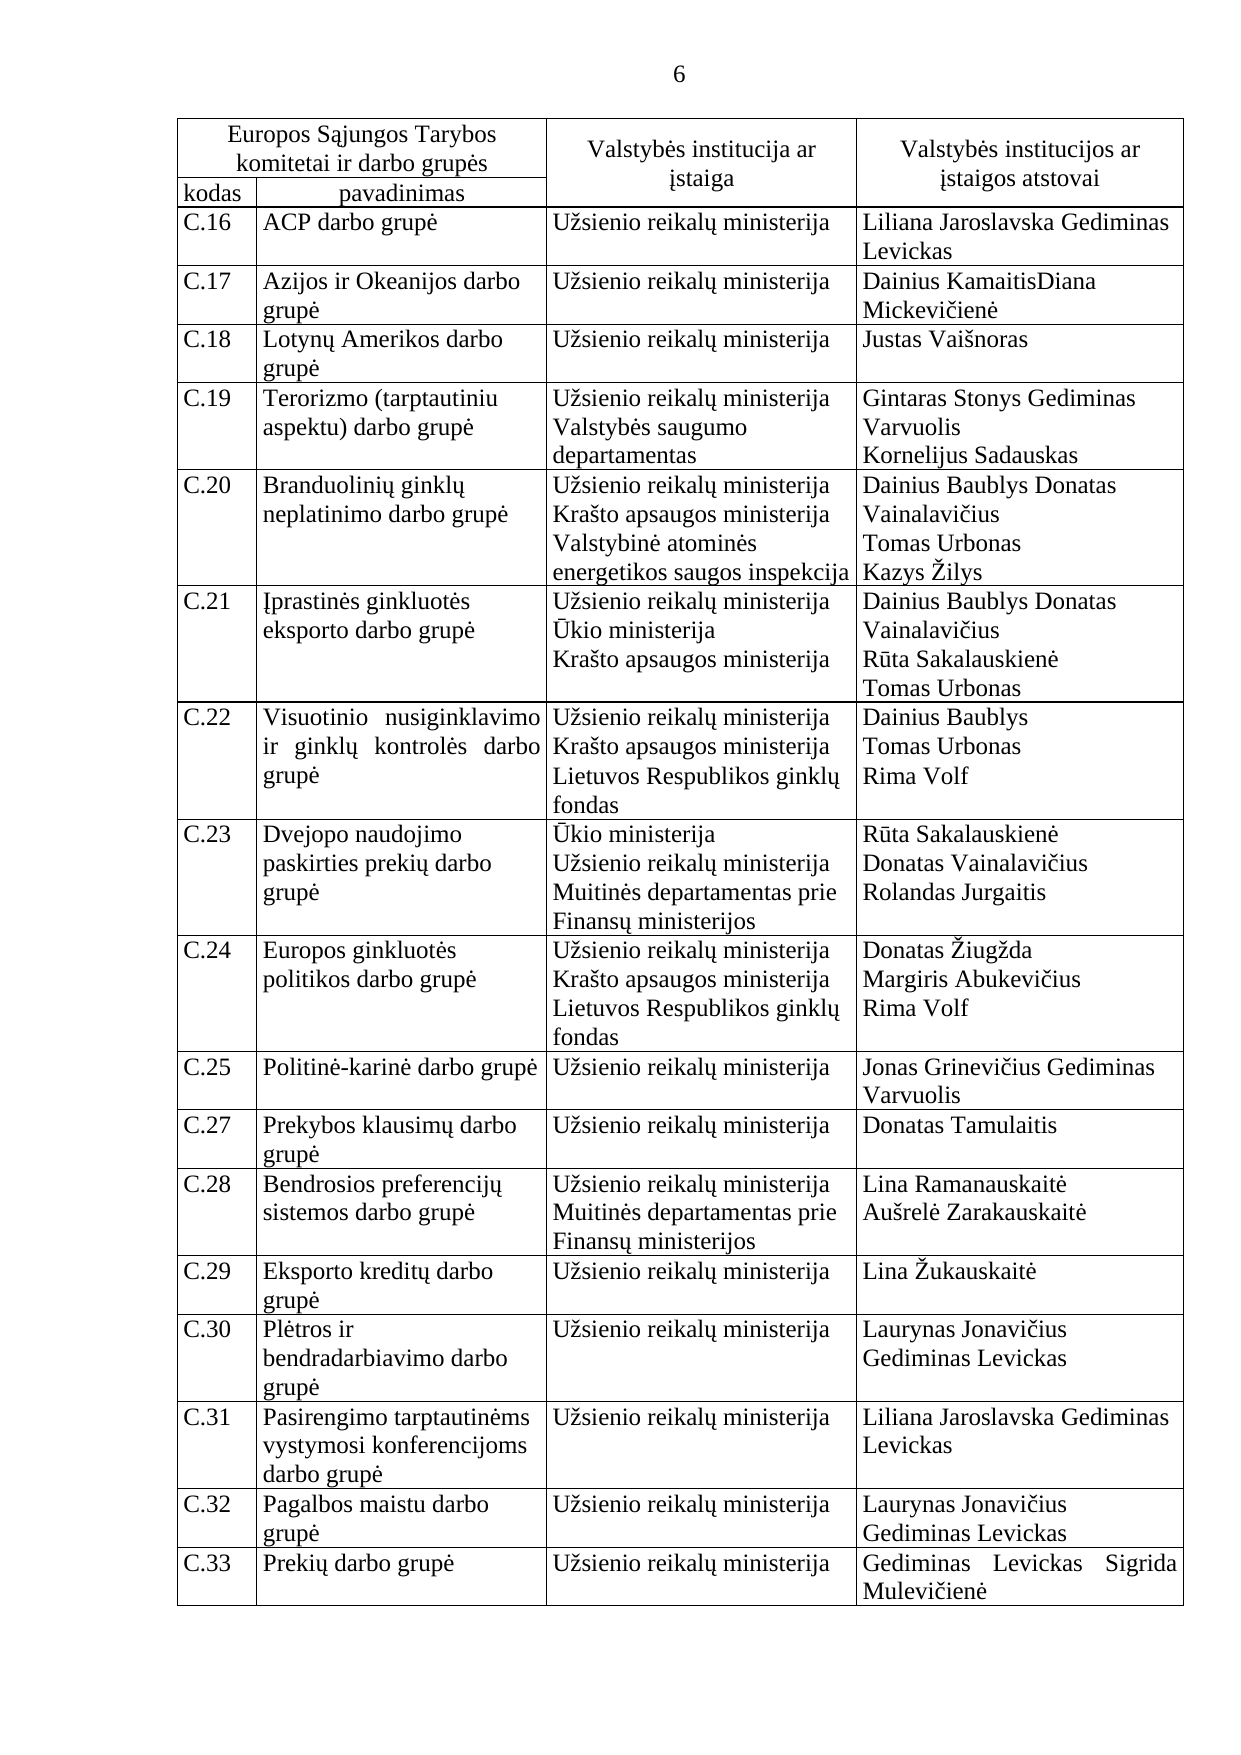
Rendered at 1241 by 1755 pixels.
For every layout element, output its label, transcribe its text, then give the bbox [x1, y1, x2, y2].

table_cell Prekybos klausimų darbo grupė [257, 1110, 546, 1168]
table_cell Plėtros ir bendradarbiavimo darbo grupė [257, 1315, 546, 1401]
table_cell Bendrosios preferencijų sistemos darbo grupė [257, 1169, 546, 1255]
table_cell Gintaras Stonys Gediminas Varvuolis Kornelijus Sadauskas [857, 383, 1183, 469]
table_cell kodas [178, 178, 256, 206]
table_cell Užsienio reikalų ministerija [547, 266, 856, 323]
table_cell Gediminas Levickas Sigrida Mulevičienė [857, 1548, 1183, 1605]
table_cell C.31 [178, 1402, 256, 1488]
table_cell Rūta Sakalauskienė Donatas Vainalavičius Rolandas Jurgaitis [857, 820, 1183, 934]
table_cell Užsienio reikalų ministerija Krašto apsaugos ministerija Lietuvos Respublikos ginklų fondas [547, 936, 856, 1051]
table_cell Visuotinio nusiginklavimo ir ginklų kontrolės darbo grupė [257, 703, 546, 818]
table_cell Donatas Tamulaitis [857, 1110, 1183, 1168]
table_cell Dainius KamaitisDiana Mickevičienė [857, 266, 1183, 323]
table_cell Pagalbos maistu darbo grupė [257, 1489, 546, 1547]
table_cell C.22 [178, 703, 256, 760]
table_header Valstybės institucija ar įstaiga [547, 119, 856, 206]
table_cell Eksporto kreditų darbo grupė [257, 1256, 546, 1313]
table_cell Įprastinės ginkluotės eksporto darbo grupė [257, 586, 546, 701]
table_cell Azijos ir Okeanijos darbo grupė [257, 266, 546, 323]
table_header Europos Sąjungos Tarybos komitetai ir darbo grupės [178, 119, 546, 177]
table_cell Liliana Jaroslavska Gediminas Levickas [857, 208, 1183, 265]
table_cell Donatas Žiugžda Margiris Abukevičius Rima Volf [857, 936, 1183, 1051]
table_cell C.20 [178, 470, 256, 585]
table_cell Politinė-karinė darbo grupė [257, 1052, 546, 1109]
table_cell C.21 [178, 586, 256, 701]
table_cell ACP darbo grupė [257, 208, 546, 265]
table_cell Lina Ramanauskaitė Aušrelė Zarakauskaitė [857, 1169, 1183, 1255]
table_cell Užsienio reikalų ministerija [547, 1548, 856, 1605]
table_cell Užsienio reikalų ministerija [547, 1489, 856, 1547]
table_cell C.32 [178, 1489, 256, 1547]
table_cell Branduolinių ginklų neplatinimo darbo grupė [257, 470, 546, 585]
table_cell C.19 [178, 383, 256, 469]
table_cell C.23 [178, 820, 256, 934]
table_cell Lotynų Amerikos darbo grupė [257, 325, 546, 382]
table_cell C.30 [178, 1315, 256, 1401]
table_cell Užsienio reikalų ministerija [547, 208, 856, 265]
table_cell C.17 [178, 266, 256, 323]
table_cell Ūkio ministerija Užsienio reikalų ministerija Muitinės departamentas prie Finansų ministerijos [547, 820, 856, 934]
table_cell Lina Žukauskaitė [857, 1256, 1183, 1313]
table_cell Užsienio reikalų ministerija Valstybės saugumo departamentas [547, 383, 856, 469]
table_header Valstybės institucijos ar įstaigos atstovai [857, 119, 1183, 206]
table_cell C.27 [178, 1110, 256, 1168]
table_cell Pasirengimo tarptautinėms vystymosi konferencijoms darbo grupė [257, 1402, 546, 1488]
table_cell Užsienio reikalų ministerija [547, 325, 856, 382]
table_cell Lietuvos Respublikos ginklų fondas [547, 760, 856, 818]
table_cell [178, 760, 256, 818]
table_cell Dainius Baublys Donatas Vainalavičius Rūta Sakalauskienė Tomas Urbonas [857, 586, 1183, 701]
table_cell Užsienio reikalų ministerija Krašto apsaugos ministerija Valstybinė atominės energetikos saugos inspekcija [547, 470, 856, 585]
table_cell Užsienio reikalų ministerija Muitinės departamentas prie Finansų ministerijos [547, 1169, 856, 1255]
table_cell C.24 [178, 936, 256, 1051]
table_cell C.29 [178, 1256, 256, 1313]
table_cell C.28 [178, 1169, 256, 1255]
table_cell Dainius Baublys Tomas Urbonas [857, 703, 1183, 760]
table_cell Laurynas Jonavičius Gediminas Levickas [857, 1315, 1183, 1401]
table_cell Terorizmo (tarptautiniu aspektu) darbo grupė [257, 383, 546, 469]
table_cell Dvejopo naudojimo paskirties prekių darbo grupė [257, 820, 546, 934]
table_cell C.25 [178, 1052, 256, 1109]
table_cell Europos ginkluotės politikos darbo grupė [257, 936, 546, 1051]
table_cell Užsienio reikalų ministerija [547, 1256, 856, 1313]
table_cell Užsienio reikalų ministerija [547, 1052, 856, 1109]
table_cell Dainius Baublys Donatas Vainalavičius Tomas Urbonas Kazys Žilys [857, 470, 1183, 585]
table_cell Justas Vaišnoras [857, 325, 1183, 382]
table_cell pavadinimas [257, 178, 546, 206]
table_cell Užsienio reikalų ministerija Ūkio ministerija Krašto apsaugos ministerija [547, 586, 856, 701]
table_cell Užsienio reikalų ministerija [547, 1110, 856, 1168]
table_cell C.18 [178, 325, 256, 382]
table_cell Užsienio reikalų ministerija [547, 1315, 856, 1401]
table_cell Jonas Grinevičius Gediminas Varvuolis [857, 1052, 1183, 1109]
table_cell Laurynas Jonavičius Gediminas Levickas [857, 1489, 1183, 1547]
table_cell Prekių darbo grupė [257, 1548, 546, 1605]
table_cell Užsienio reikalų ministerija [547, 1402, 856, 1488]
table_cell C.16 [178, 208, 256, 265]
table_cell Rima Volf [857, 760, 1183, 818]
table_cell Užsienio reikalų ministerija Krašto apsaugos ministerija [547, 703, 856, 760]
table_cell C.33 [178, 1548, 256, 1605]
table_cell Liliana Jaroslavska Gediminas Levickas [857, 1402, 1183, 1488]
